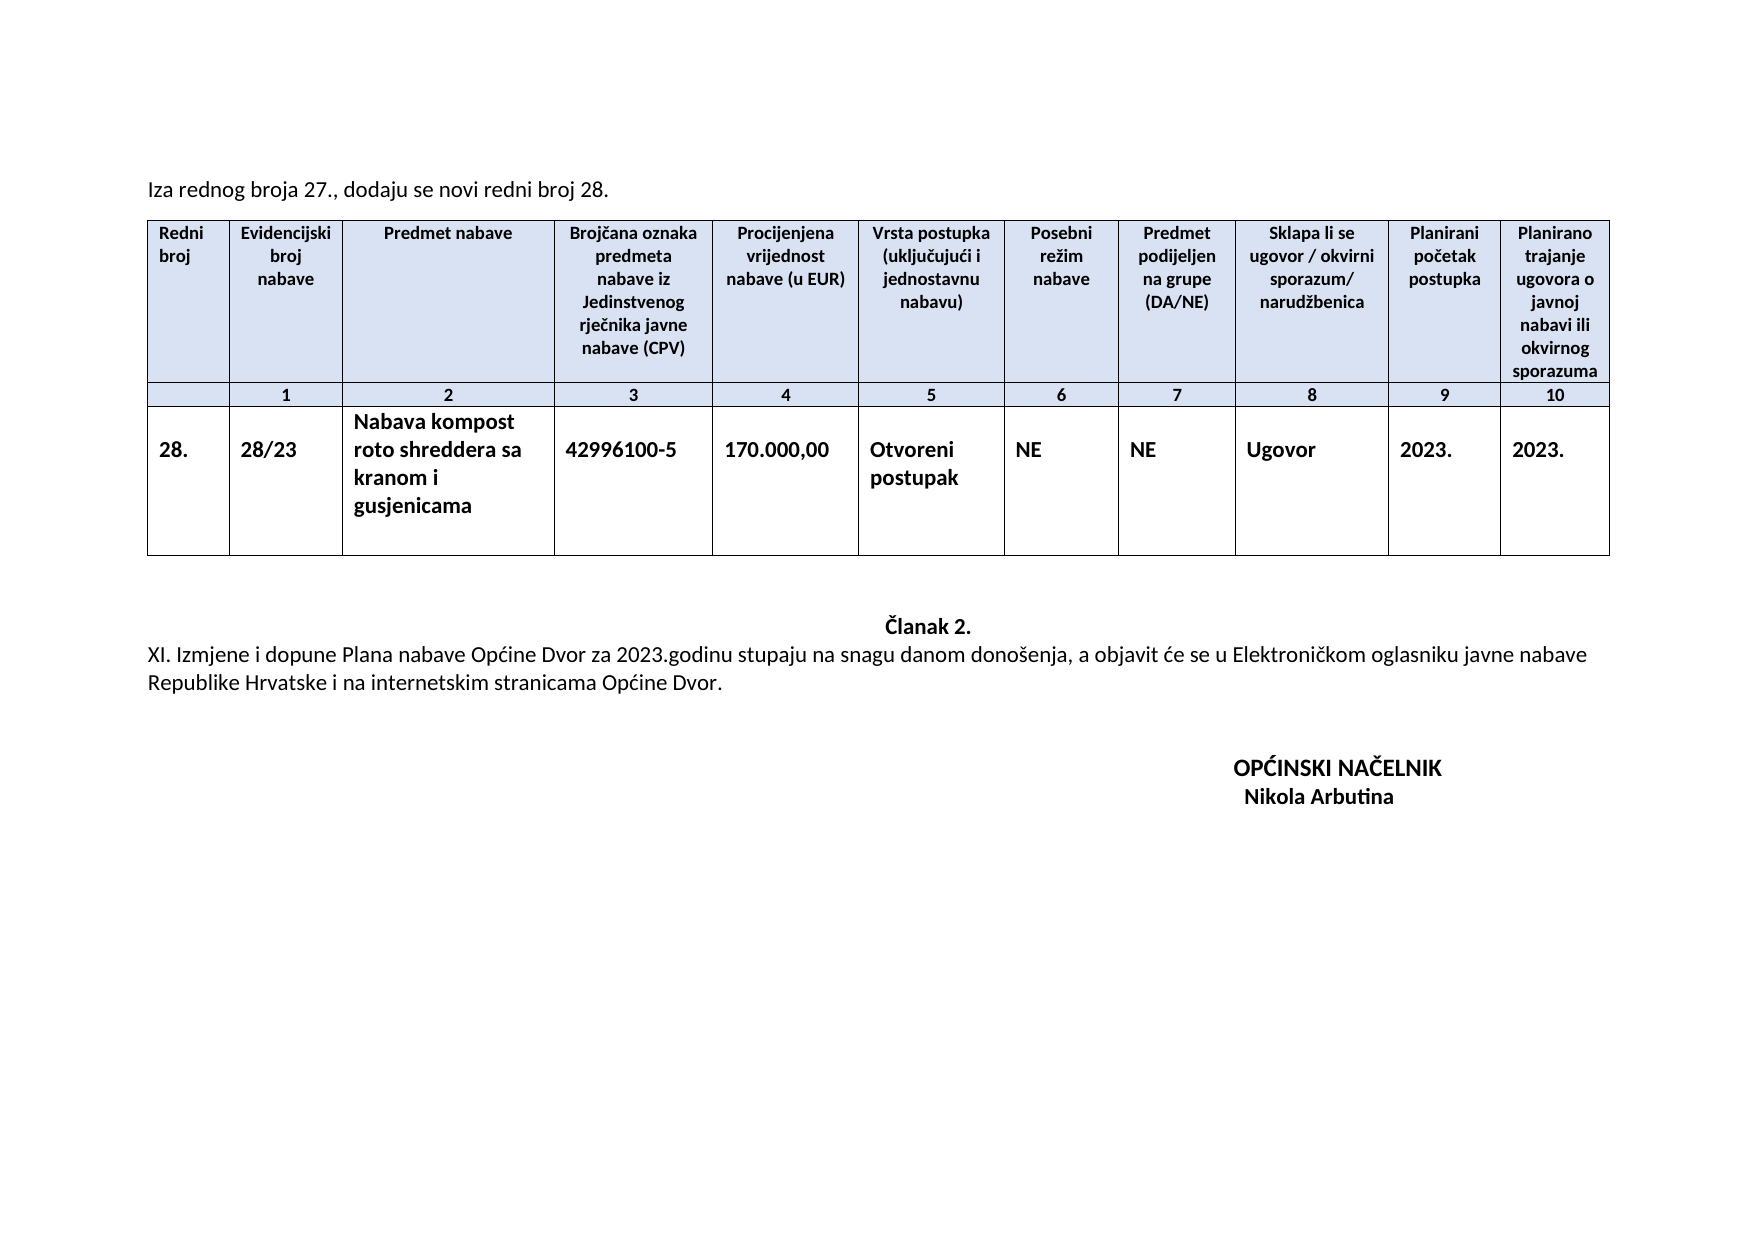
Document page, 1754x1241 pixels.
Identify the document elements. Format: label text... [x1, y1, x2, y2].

table_cell Nabava kompost roto shreddera sa kranom i gusjenicama [343, 407, 554, 555]
table_cell Otvoreni postupak [859, 407, 1004, 555]
table_cell 42996100-5 [555, 407, 712, 555]
table_header Sklapa li se ugovor / okvirni sporazum/ narudžbenica [1236, 221, 1388, 382]
table_cell Ugovor [1236, 407, 1388, 555]
table_cell 6 [1005, 383, 1118, 406]
table_cell 170.000,00 [713, 407, 858, 555]
table_cell NE [1005, 407, 1118, 555]
table_cell 3 [555, 383, 712, 406]
table_cell NE [1119, 407, 1235, 555]
table_cell 4 [713, 383, 858, 406]
table_cell [148, 383, 229, 406]
table_cell 10 [1501, 383, 1609, 406]
table_header Predmet nabave [343, 221, 554, 382]
table_cell 5 [859, 383, 1004, 406]
text Članak 2. XI. Izmjene i dopune Plana nabave Općine Dvor za 2023.godinu stupaju na snagu danom donošenja, a objavit će se u Elektroničkom oglasniku javne nabave Republike Hrvatske i na internetskim stranicama Općine Dvor. OPĆINSKI NAČELNIK Nikola Arbutina [148, 556, 1606, 811]
table_cell 28. [148, 407, 229, 555]
table_cell 8 [1236, 383, 1388, 406]
table_header Evidencijski broj nabave [230, 221, 342, 382]
table_header Brojčana oznaka predmeta nabave iz Jedinstvenog rječnika javne nabave (CPV) [555, 221, 712, 382]
table_cell 2 [343, 383, 554, 406]
table_header Posebni režim nabave [1005, 221, 1118, 382]
table_cell 9 [1389, 383, 1500, 406]
table_header Planirani početak postupka [1389, 221, 1500, 382]
table_cell 2023. [1501, 407, 1609, 555]
table_header Vrsta postupka (uključujući i jednostavnu nabavu) [859, 221, 1004, 382]
table_cell 7 [1119, 383, 1235, 406]
table_header Redni broj [148, 221, 229, 382]
table_cell 28/23 [230, 407, 342, 555]
text Iza rednog broja 27., dodaju se novi redni broj 28. [148, 148, 1606, 204]
table_cell 1 [230, 383, 342, 406]
table_cell 2023. [1389, 407, 1500, 555]
table_header Planirano trajanje ugovora o javnoj nabavi ili okvirnog sporazuma [1501, 221, 1609, 382]
table_header Procijenjena vrijednost nabave (u EUR) [713, 221, 858, 382]
table_header Predmet podijeljen na grupe (DA/NE) [1119, 221, 1235, 382]
